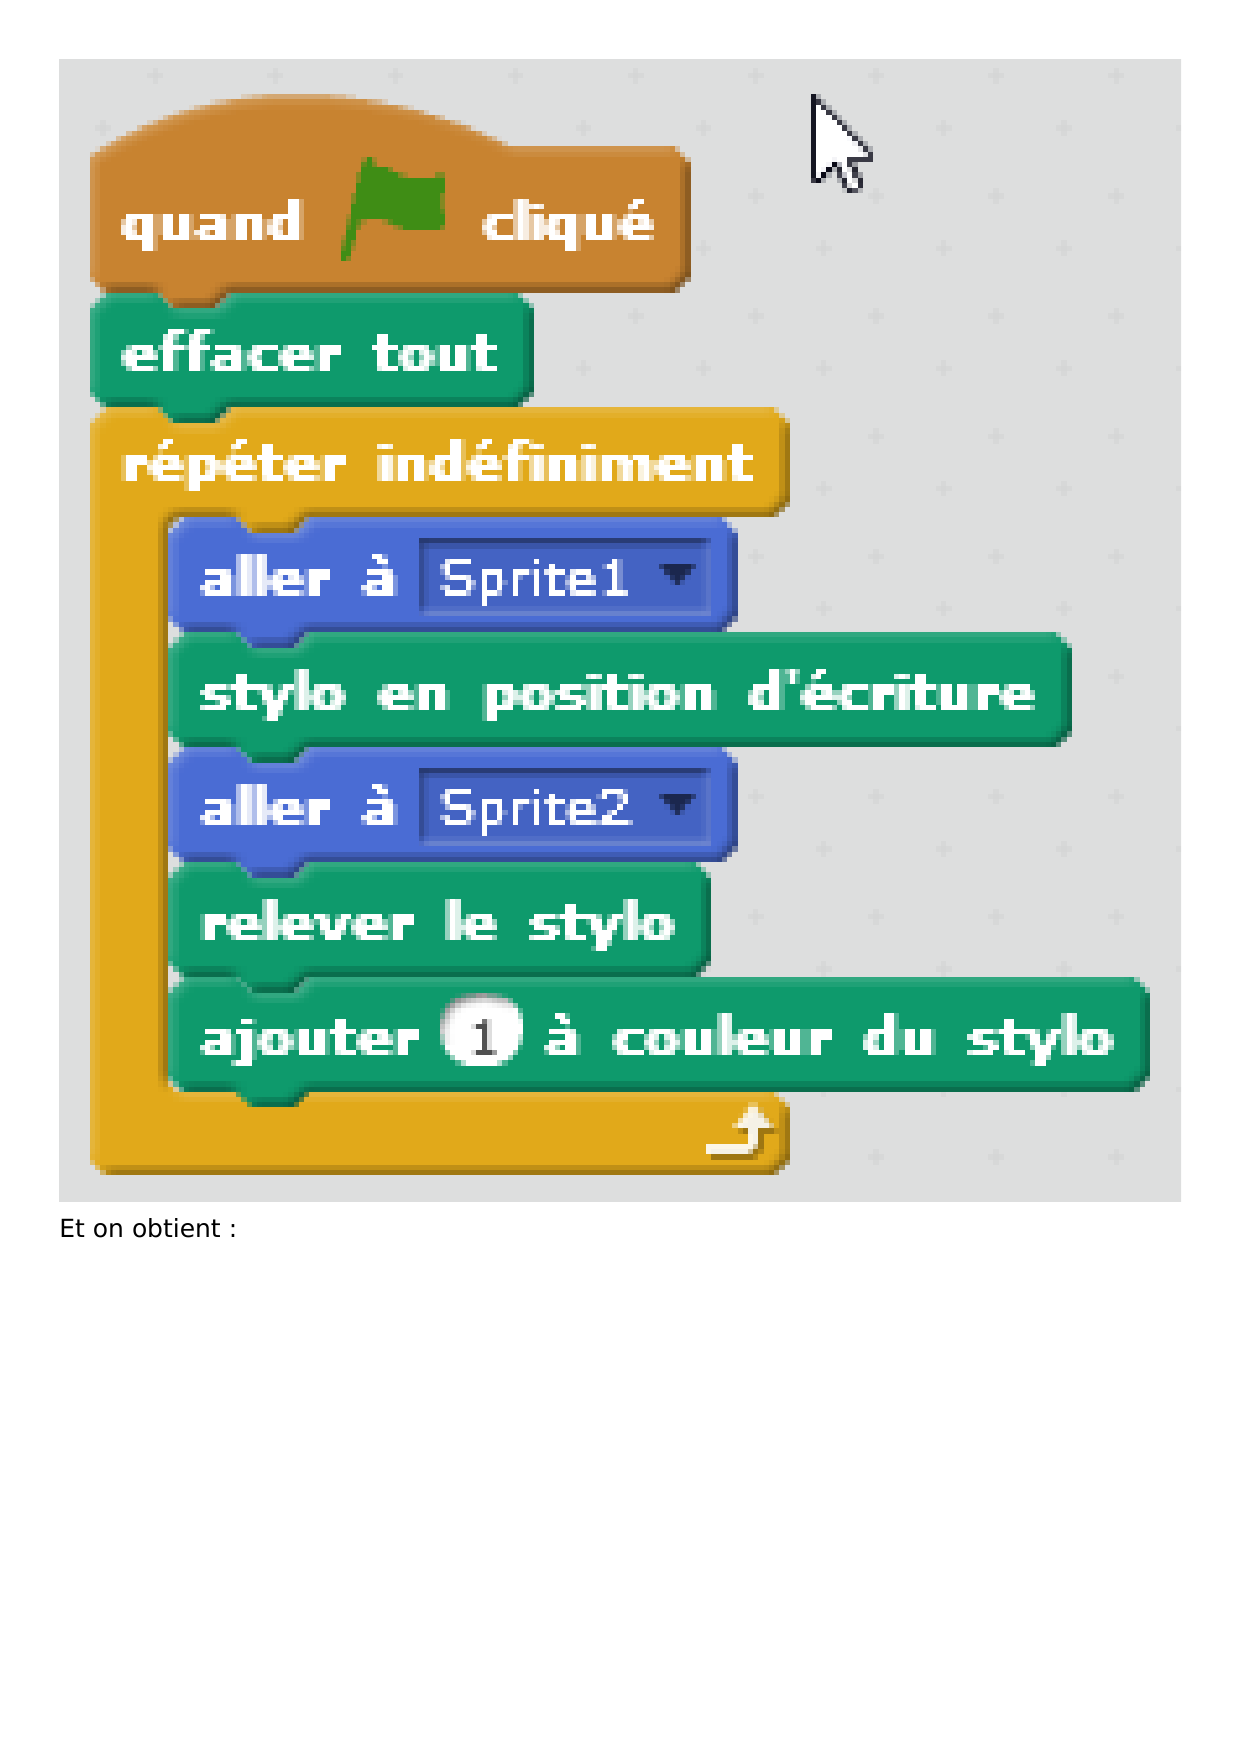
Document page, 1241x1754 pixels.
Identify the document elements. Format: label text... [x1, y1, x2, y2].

picture [59, 59, 1182, 1202]
text Et on obtient : [59, 1214, 1181, 1244]
